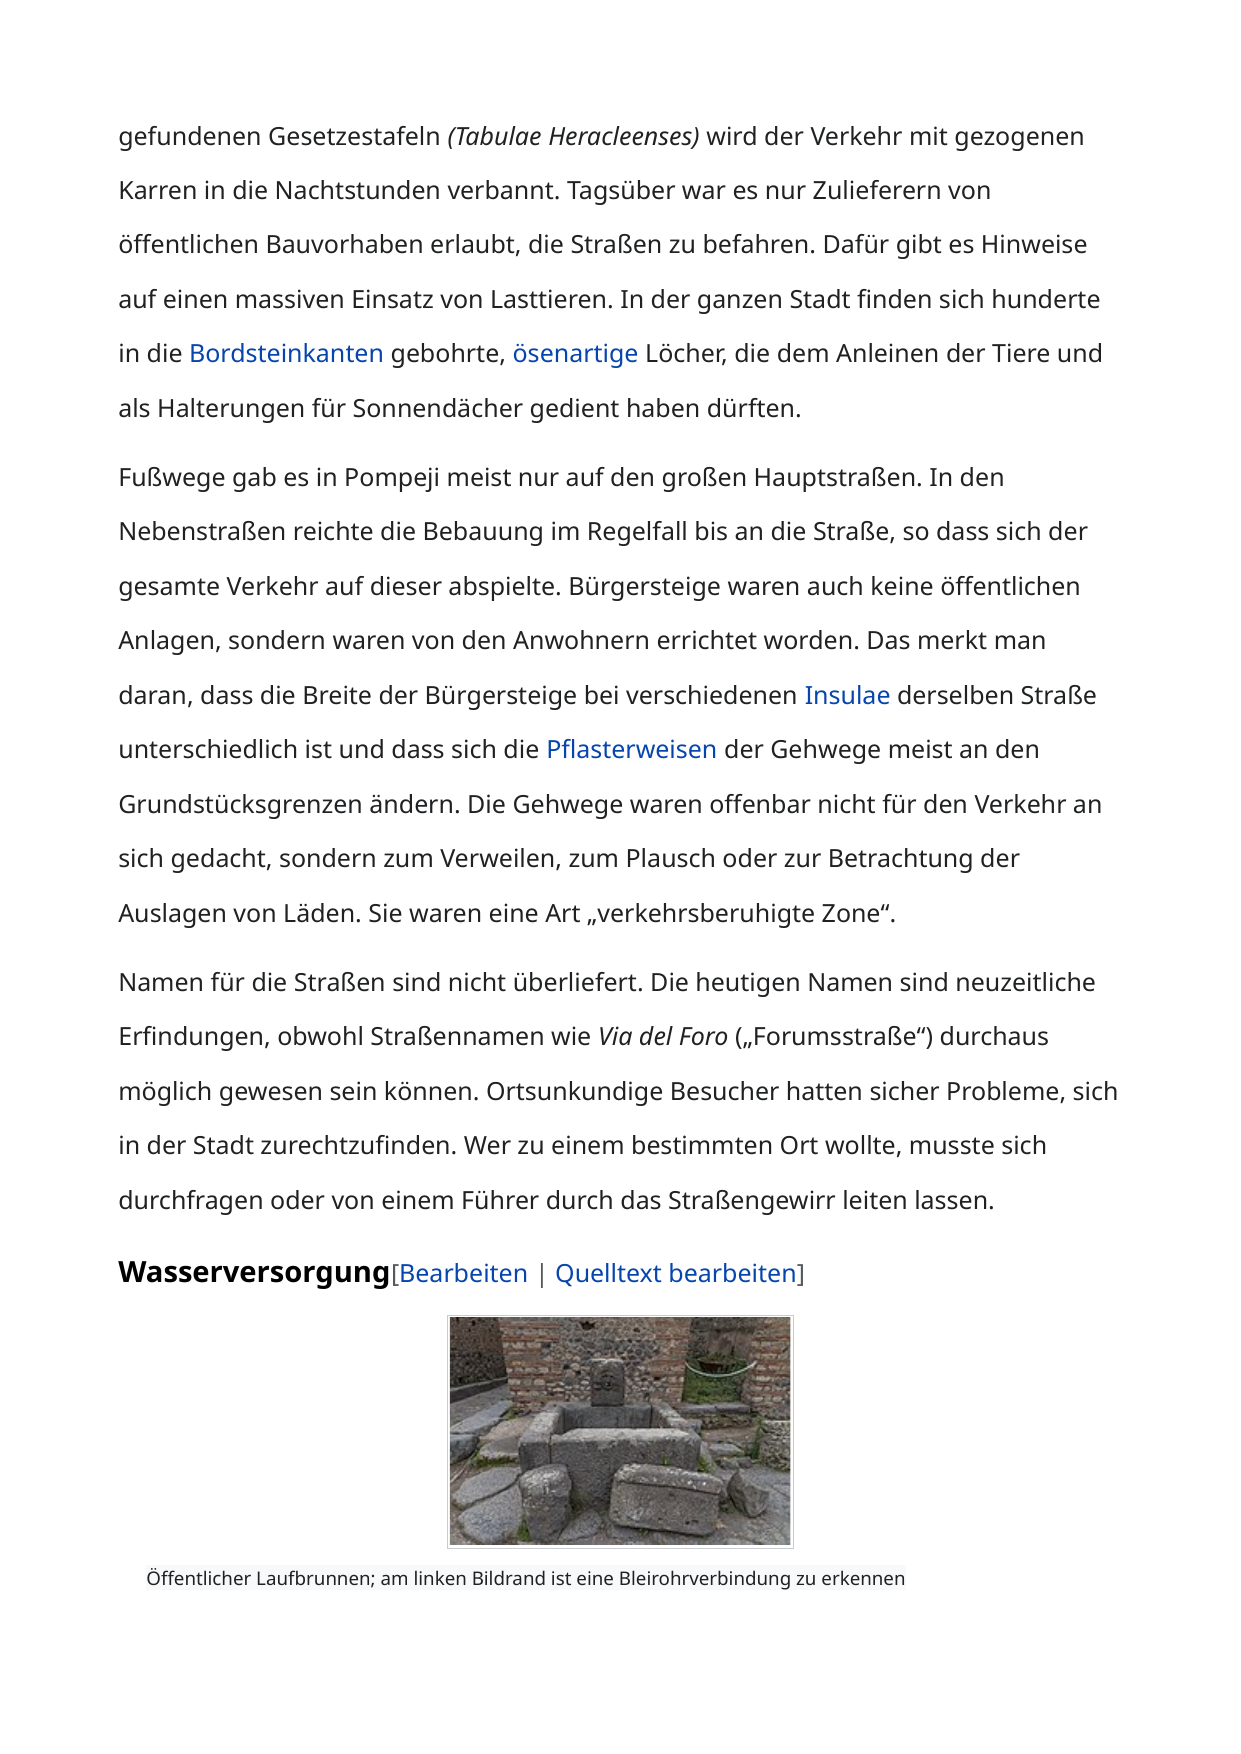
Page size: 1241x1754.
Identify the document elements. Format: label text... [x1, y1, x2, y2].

text gefundenen Gesetzestafeln (Tabulae Heracleenses) wird der Verkehr mit gezogenen Karren in die Nachtstunden verbannt. Tagsüber war es nur Zulieferern von öffentlichen Bauvorhaben erlaubt, die Straßen zu befahren. Dafür gibt es Hinweise auf einen massiven Einsatz von Lasttieren. In der ganzen Stadt finden sich hunderte in die Bordsteinkanten gebohrte, ösenartige Löcher, die dem Anleinen der Tiere und als Halterungen für Sonnendächer gedient haben dürften. [118, 118, 1122, 424]
text Namen für die Straßen sind nicht überliefert. Die heutigen Namen sind neuzeitliche Erfindungen, obwohl Straßennamen wie Via del Foro („Forumsstraße“) durchaus möglich gewesen sein können. Ortsunkundige Besucher hatten sicher Probleme, sich in der Stadt zurechtzufinden. Wer zu einem bestimmten Ort wollte, musste sich durchfragen oder von einem Führer durch das Straßengewirr leiten lassen. [118, 964, 1122, 1216]
subtitle Wasserversorgung[Bearbeiten | Quelltext bearbeiten] [118, 1251, 1122, 1291]
text Fußwege gab es in Pompeji meist nur auf den großen Hauptstraßen. In den Nebenstraßen reichte die Bebauung im Regelfall bis an die Straße, so dass sich der gesamte Verkehr auf dieser abspielte. Bürgersteige waren auch keine öffentlichen Anlagen, sondern waren von den Anwohnern errichtet worden. Das merkt man daran, dass die Breite der Bürgersteige bei verschiedenen Insulae derselben Straße unterschiedlich ist und dass sich die Pflasterweisen der Gehwege meist an den Grundstücksgrenzen ändern. Die Gehwege waren offenbar nicht für den Verkehr an sich gedacht, sondern zum Verweilen, zum Plausch oder zur Betrachtung der Auslagen von Läden. Sie waren eine Art „verkehrsberuhigte Zone“. [118, 459, 1122, 929]
text Öffentlicher Laufbrunnen; am linken Bildrand ist eine Bleirohrverbindung zu erkennen [123, 1565, 1122, 1590]
picture [449, 1317, 791, 1545]
